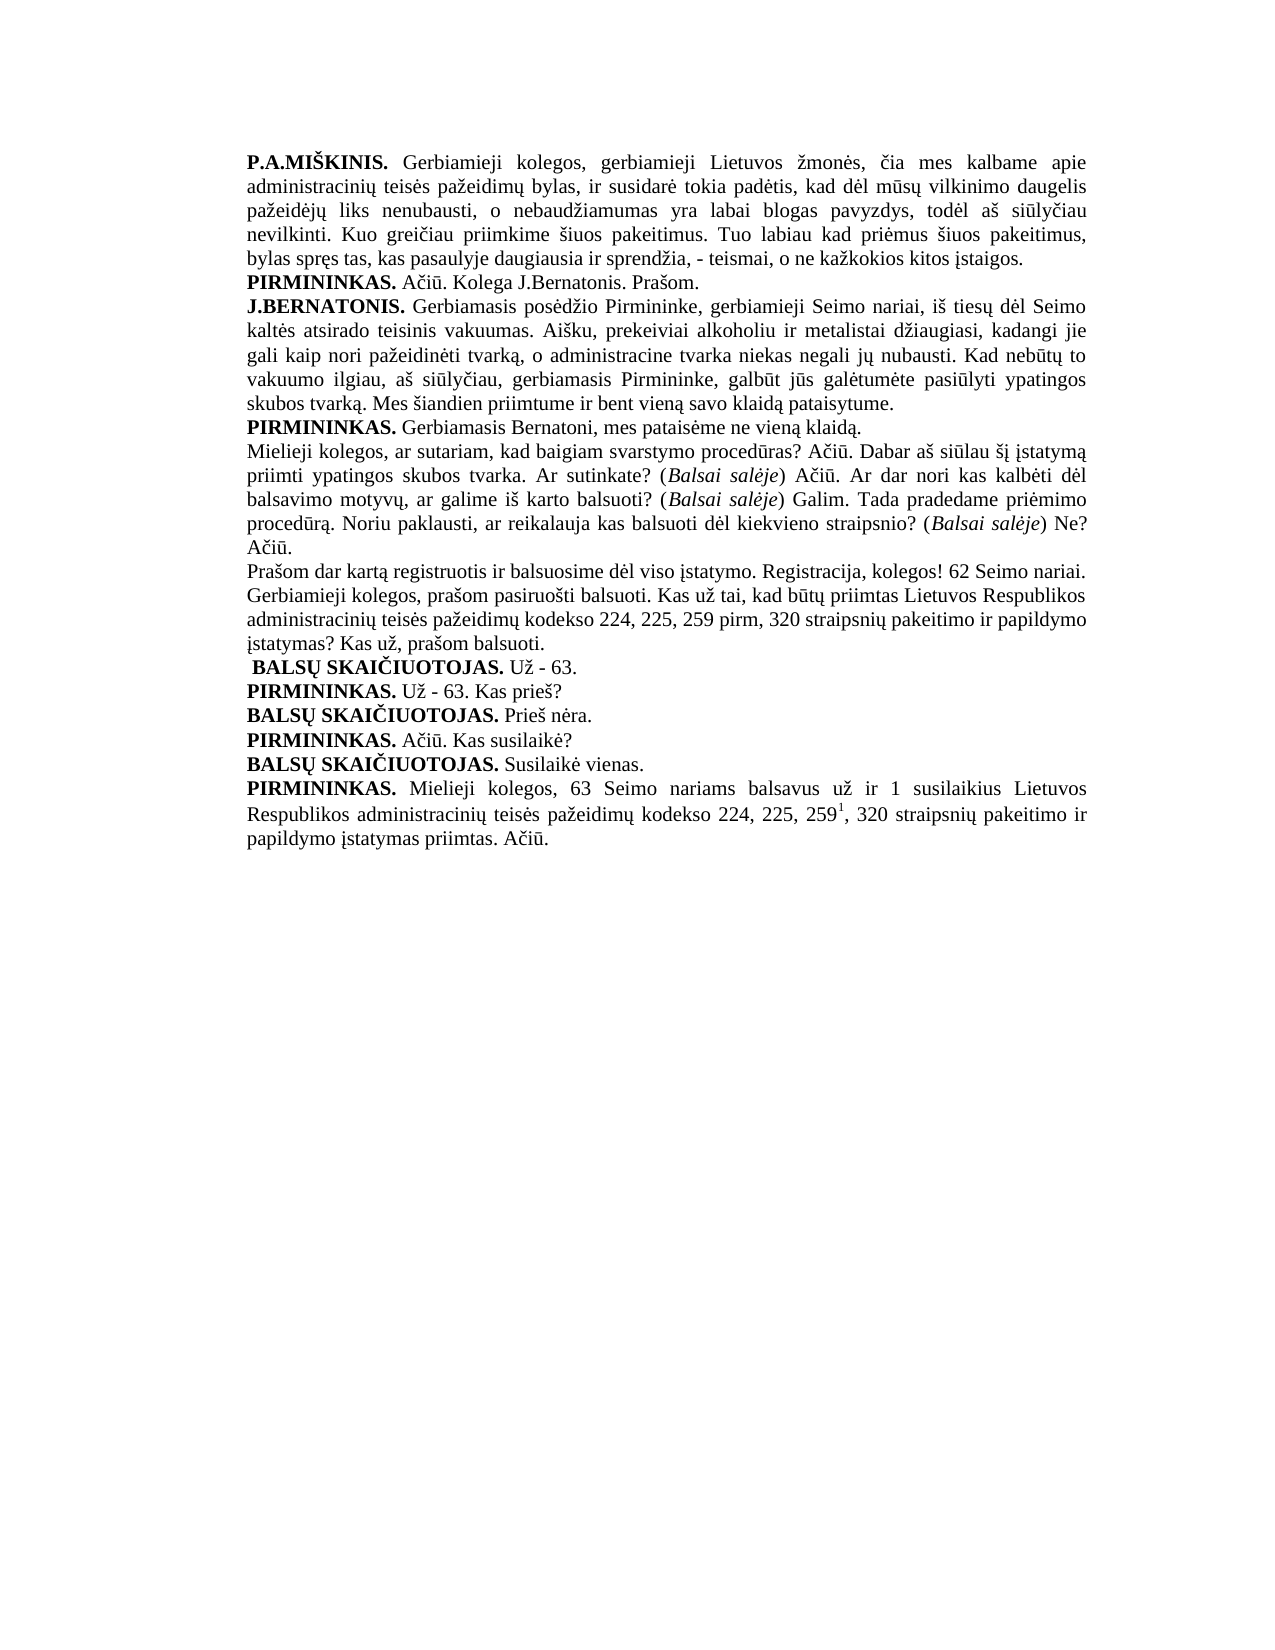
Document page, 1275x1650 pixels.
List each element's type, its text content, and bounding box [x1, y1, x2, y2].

text J.BERNATONIS. Gerbiamasis posėdžio Pirmininke, gerbiamieji Seimo nariai, iš tiesų dėl Seimo kaltės atsirado teisinis vakuumas. Aišku, prekeiviai alkoholiu ir metalistai džiaugiasi, kadangi jie gali kaip nori pažeidinėti tvarką, o administracine tvarka niekas negali jų nubausti. Kad nebūtų to vakuumo ilgiau, aš siūlyčiau, gerbiamasis Pirmininke, galbūt jūs galėtumėte pasiūlyti ypatingos skubos tvarką. Mes šiandien priimtume ir bent vieną savo klaidą pataisytume. [247, 294, 1087, 415]
text BALSŲ SKAIČIUOTOJAS. Prieš nėra. [247, 703, 1087, 727]
text Mielieji kolegos, ar sutariam, kad baigiam svarstymo procedūras? Ačiū. Dabar aš siūlau šį įstatymą priimti ypatingos skubos tvarka. Ar sutinkate? (Balsai salėje) Ačiū. Ar dar nori kas kalbėti dėl balsavimo motyvų, ar galime iš karto balsuoti? (Balsai salėje) Galim. Tada pradedame priėmimo procedūrą. Noriu paklausti, ar reikalauja kas balsuoti dėl kiekvieno straipsnio? (Balsai salėje) Ne? Ačiū. [247, 439, 1087, 559]
text Prašom dar kartą registruotis ir balsuosime dėl viso įstatymo. Registracija, kolegos! 62 Seimo nariai. Gerbiamieji kolegos, prašom pasiruošti balsuoti. Kas už tai, kad būtų priimtas Lietuvos Respublikos administracinių teisės pažeidimų kodekso 224, 225, 259 pirm, 320 straipsnių pakeitimo ir papildymo įstatymas? Kas už, prašom balsuoti. [247, 559, 1087, 655]
text P.A.MIŠKINIS. Gerbiamieji kolegos, gerbiamieji Lietuvos žmonės, čia mes kalbame apie administracinių teisės pažeidimų bylas, ir susidarė tokia padėtis, kad dėl mūsų vilkinimo daugelis pažeidėjų liks nenubausti, o nebaudžiamumas yra labai blogas pavyzdys, todėl aš siūlyčiau nevilkinti. Kuo greičiau priimkime šiuos pakeitimus. Tuo labiau kad priėmus šiuos pakeitimus, bylas spręs tas, kas pasaulyje daugiausia ir sprendžia, - teismai, o ne kažkokios kitos įstaigos. [247, 150, 1087, 270]
text PIRMININKAS. Ačiū. Kolega J.Bernatonis. Prašom. [247, 270, 1087, 294]
text BALSŲ SKAIČIUOTOJAS. Susilaikė vienas. [247, 752, 1087, 776]
text PIRMININKAS. Už - 63. Kas prieš? [247, 679, 1087, 703]
text PIRMININKAS. Mielieji kolegos, 63 Seimo nariams balsavus už ir 1 susilaikius Lietuvos Respublikos administracinių teisės pažeidimų kodekso 224, 225, 2591, 320 straipsnių pakeitimo ir papildymo įstatymas priimtas. Ačiū. [247, 776, 1087, 849]
text PIRMININKAS. Gerbiamasis Bernatoni, mes pataisėme ne vieną klaidą. [247, 415, 1087, 439]
text BALSŲ SKAIČIUOTOJAS. Už - 63. [247, 655, 1087, 679]
text PIRMININKAS. Ačiū. Kas susilaikė? [247, 727, 1087, 752]
